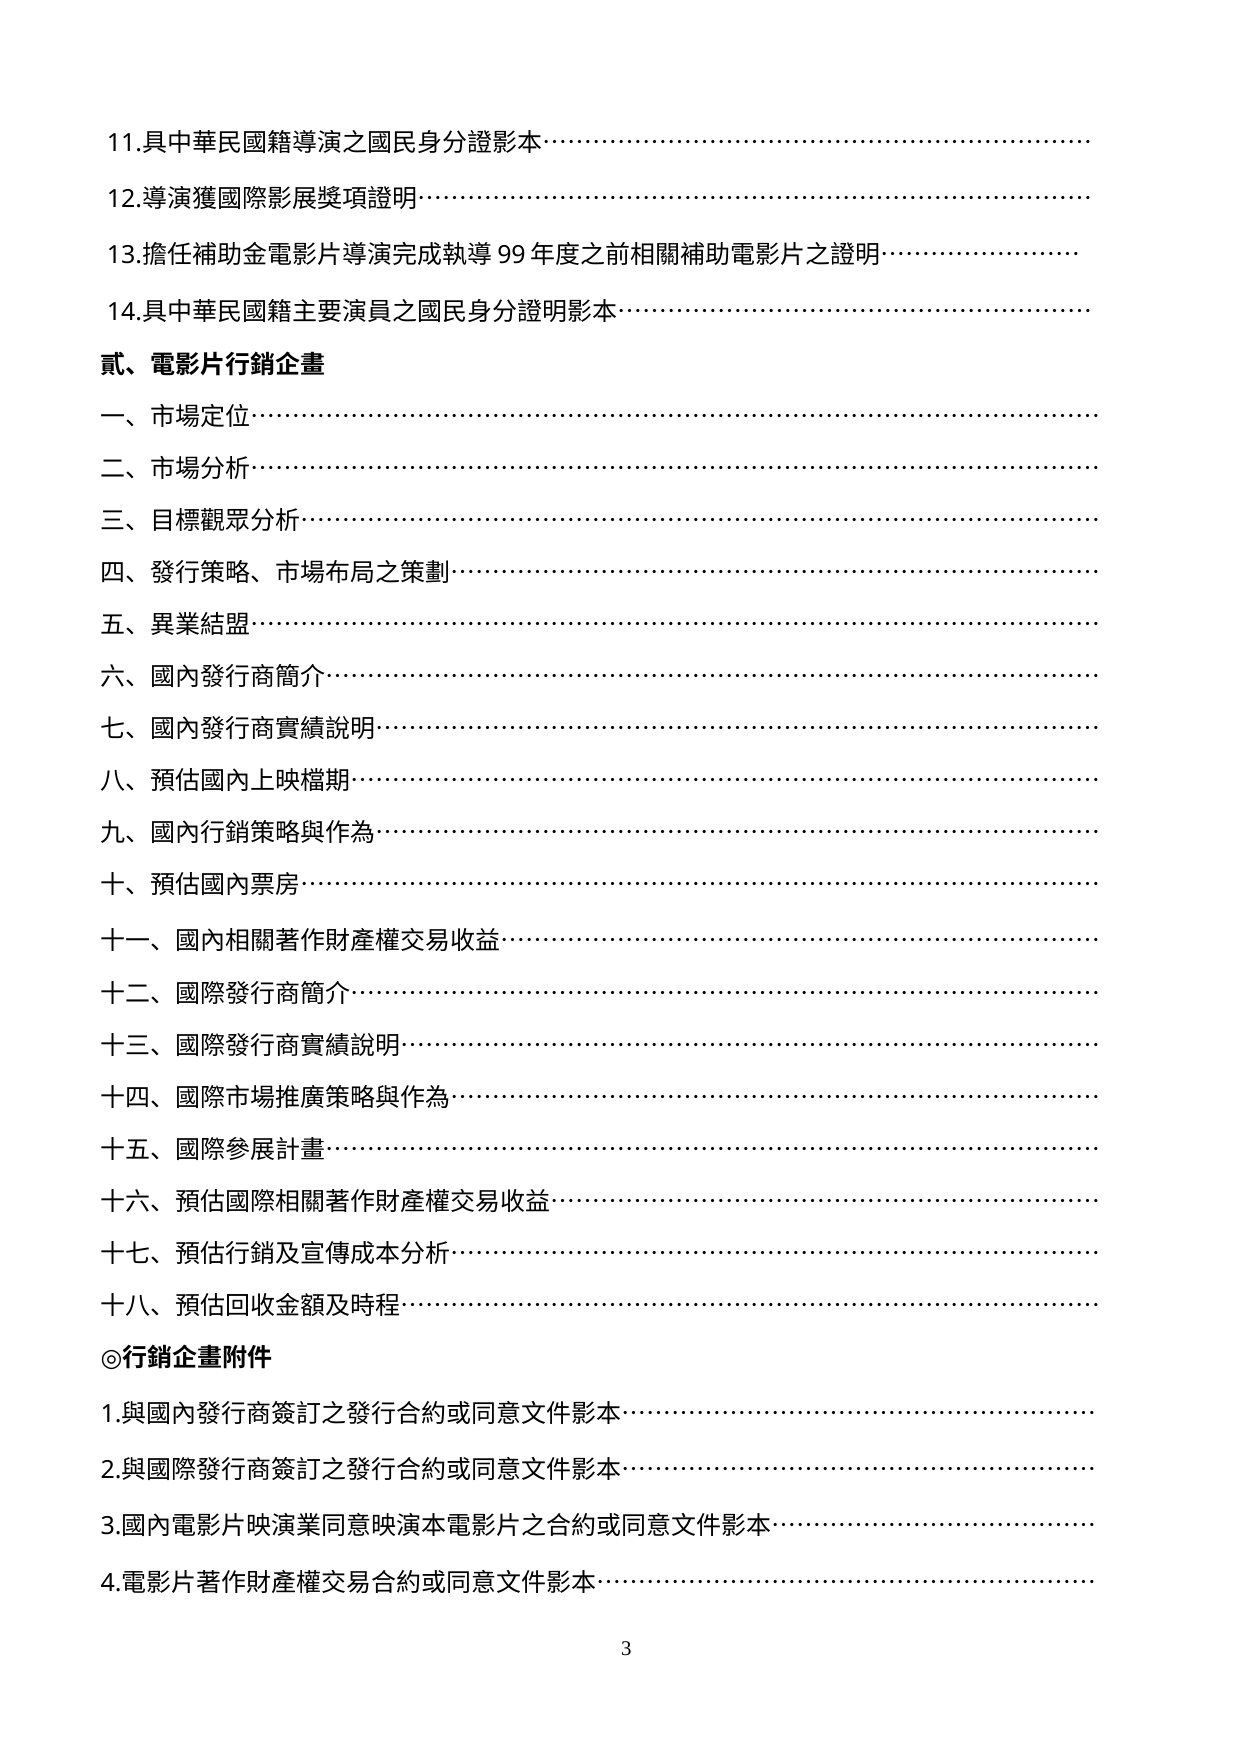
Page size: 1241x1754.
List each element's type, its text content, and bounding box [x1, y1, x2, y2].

text 八、預估國內上映檔期……………………………………………………………………………… [100, 748, 1152, 800]
text 13.擔任補助金電影片導演完成執導99年度之前相關補助電影片之證明…………………… [107, 219, 1152, 275]
text 十八、預估回收金額及時程………………………………………………………………………… [100, 1273, 1152, 1325]
text 十一、國內相關著作財產權交易收益……………………………………………………………… [100, 904, 1152, 961]
text 十四、國際市場推廣策略與作為…………………………………………………………………… [100, 1065, 1152, 1117]
text 十五、國際參展計畫………………………………………………………………………………… [100, 1117, 1152, 1169]
text 貳、電影片行銷企畫 [100, 331, 1152, 383]
text 九、國內行銷策略與作為…………………………………………………………………………… [100, 800, 1152, 852]
text 二、市場分析………………………………………………………………………………………… [100, 436, 1152, 488]
text ◎行銷企畫附件 [100, 1325, 1152, 1377]
text 七、國內發行商實績說明…………………………………………………………………………… [100, 696, 1152, 748]
text 十三、國際發行商實績說明………………………………………………………………………… [100, 1013, 1152, 1065]
text 十七、預估行銷及宣傳成本分析…………………………………………………………………… [100, 1221, 1152, 1273]
text 1.與國內發行商簽訂之發行合約或同意文件影本………………………………………………… [100, 1377, 1152, 1433]
text 三、目標觀眾分析…………………………………………………………………………………… [100, 488, 1152, 540]
text 十二、國際發行商簡介……………………………………………………………………………… [100, 961, 1152, 1013]
text 五、異業結盟………………………………………………………………………………………… [100, 592, 1152, 644]
text 14.具中華民國籍主要演員之國民身分證明影本………………………………………………… [107, 275, 1152, 331]
text 十、預估國內票房…………………………………………………………………………………… [100, 852, 1152, 904]
text 十六、預估國際相關著作財產權交易收益………………………………………………………… [100, 1169, 1152, 1221]
text 四、發行策略、市場布局之策劃…………………………………………………………………… [100, 540, 1152, 592]
text 11.具中華民國籍導演之國民身分證影本………………………………………………………… [107, 106, 1152, 163]
text 2.與國際發行商簽訂之發行合約或同意文件影本………………………………………………… [100, 1433, 1152, 1490]
text 4.電影片著作財產權交易合約或同意文件影本…………………………………………………… [100, 1546, 1152, 1602]
text 一、市場定位………………………………………………………………………………………… [100, 383, 1152, 436]
text 六、國內發行商簡介………………………………………………………………………………… [100, 644, 1152, 696]
text 3.國內電影片映演業同意映演本電影片之合約或同意文件影本………………………………… [100, 1490, 1152, 1546]
text 12.導演獲國際影展獎項證明……………………………………………………………………… [107, 163, 1152, 219]
